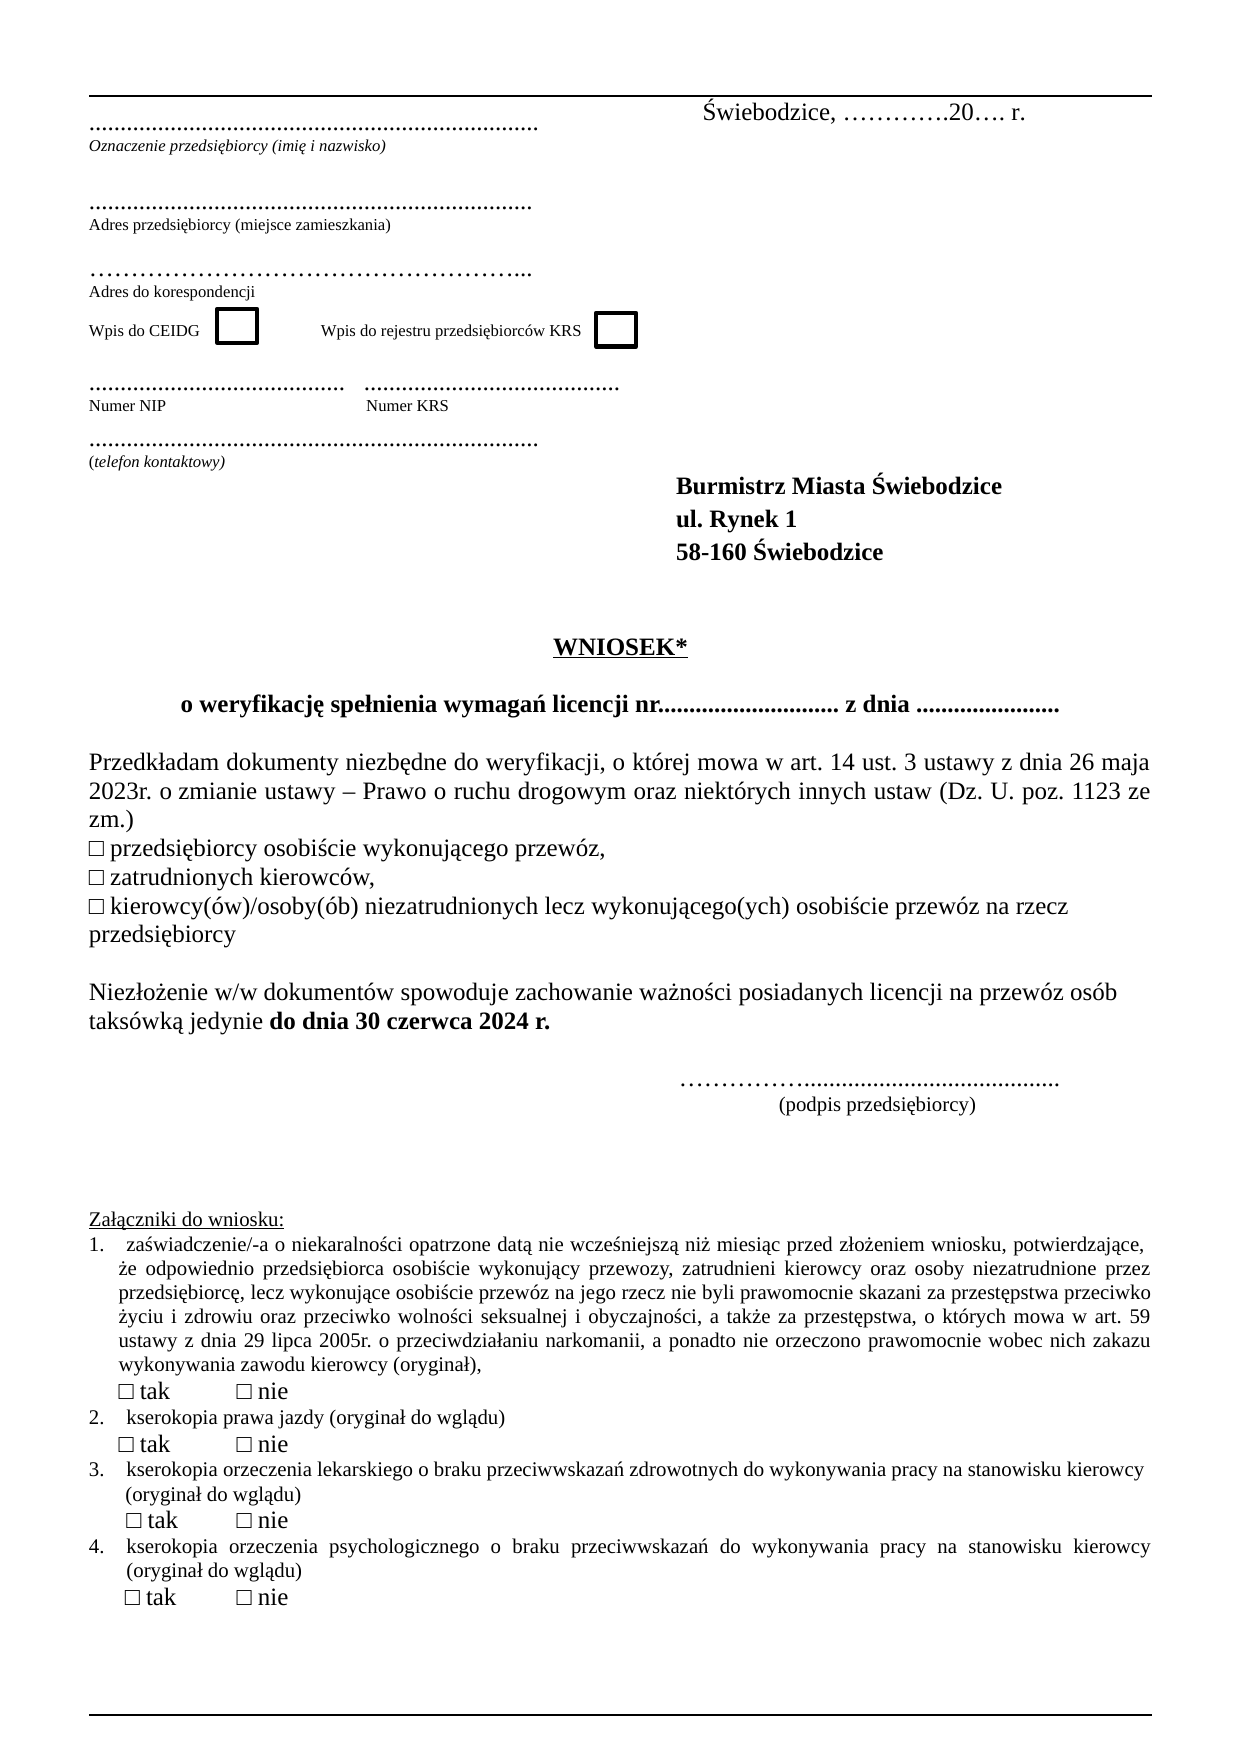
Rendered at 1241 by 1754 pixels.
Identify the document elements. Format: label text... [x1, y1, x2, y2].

text o weryfikację spełnienia wymagań licencji nr............................. z dnia ....................... [89, 689, 1152, 718]
text Niezłożenie w/w dokumentów spowoduje zachowanie ważności posiadanych licencji na przewóz osób taksówką jedynie do dnia 30 czerwca 2024 r. [89, 977, 1152, 1034]
text □ tak □ nie [89, 1376, 1152, 1404]
text □ zatrudnionych kierowców, [89, 862, 1152, 891]
table_cell Burmistrz Miasta Świebodzice ul. Rynek 1 58-160 Świebodzice [665, 471, 1037, 603]
list kserokopia orzeczenia lekarskiego o braku przeciwwskazań zdrowotnych do wykonywania pracy na stanowisku kierowcy [89, 1457, 1152, 1481]
text Przedkładam dokumenty niezbędne do weryfikacji, o której mowa w art. 14 ust. 3 ustawy z dnia 26 maja 2023r. o zmianie ustawy – Prawo o ruchu drogowym oraz niektórych innych ustaw (Dz. U. poz. 1123 ze zm.) [89, 747, 1152, 833]
list kserokopia orzeczenia psychologicznego o braku przeciwwskazań do wykonywania pracy na stanowisku kierowcy (oryginał do wglądu) [89, 1534, 1152, 1582]
table_header ........................................................................ Oznaczenie przedsiębiorcy (imię i nazwisko) ....................................................................... Adres przedsiębiorcy (miejsce zamieszkania) ……………………………………………... Adres do korespondencji Wpis do CEIDG Wpis do rejestru przedsiębiorców KRS ......................................... ......................................... Numer NIP Numer KRS ........................................................................ (telefon kontaktowy) [78, 97, 664, 471]
text □ tak □ nie [89, 1429, 1152, 1457]
text □ tak □ nie [89, 1506, 1152, 1534]
text Załączniki do wniosku: [89, 1188, 1152, 1231]
text WNIOSEK* [89, 632, 1152, 661]
list kserokopia prawa jazdy (oryginał do wglądu) [89, 1404, 1152, 1429]
text □ przedsiębiorcy osobiście wykonującego przewóz, [89, 833, 1152, 862]
text (oryginał do wglądu) [89, 1481, 1152, 1506]
text (podpis przedsiębiorcy) [679, 1092, 1152, 1116]
table_header Świebodzice, ………….20…. r. [665, 97, 1037, 471]
list zaświadczenie/-a o niekaralności opatrzone datą nie wcześniejszą niż miesiąc przed złożeniem wniosku, potwierdzające, że odpowiednio przedsiębiorca osobiście wykonujący przewozy, zatrudnieni kierowcy oraz osoby niezatrudnione przez przedsiębiorcę, lecz wykonujące osobiście przewóz na jego rzecz nie byli prawomocnie skazani za przestępstwa przeciwko życiu i zdrowiu oraz przeciwko wolności seksualnej i obyczajności, a także za przestępstwa, o których mowa w art. 59 ustawy z dnia 29 lipca 2005r. o przeciwdziałaniu narkomanii, a ponadto nie orzeczono prawomocnie wobec nich zakazu wykonywania zawodu kierowcy (oryginał), [89, 1231, 1152, 1376]
text ……………......................................... [679, 1034, 1152, 1092]
text □ kierowcy(ów)/osoby(ób) niezatrudnionych lecz wykonującego(ych) osobiście przewóz na rzecz przedsiębiorcy [89, 891, 1152, 948]
table_cell [78, 471, 664, 603]
text □ tak □ nie [89, 1582, 1152, 1611]
